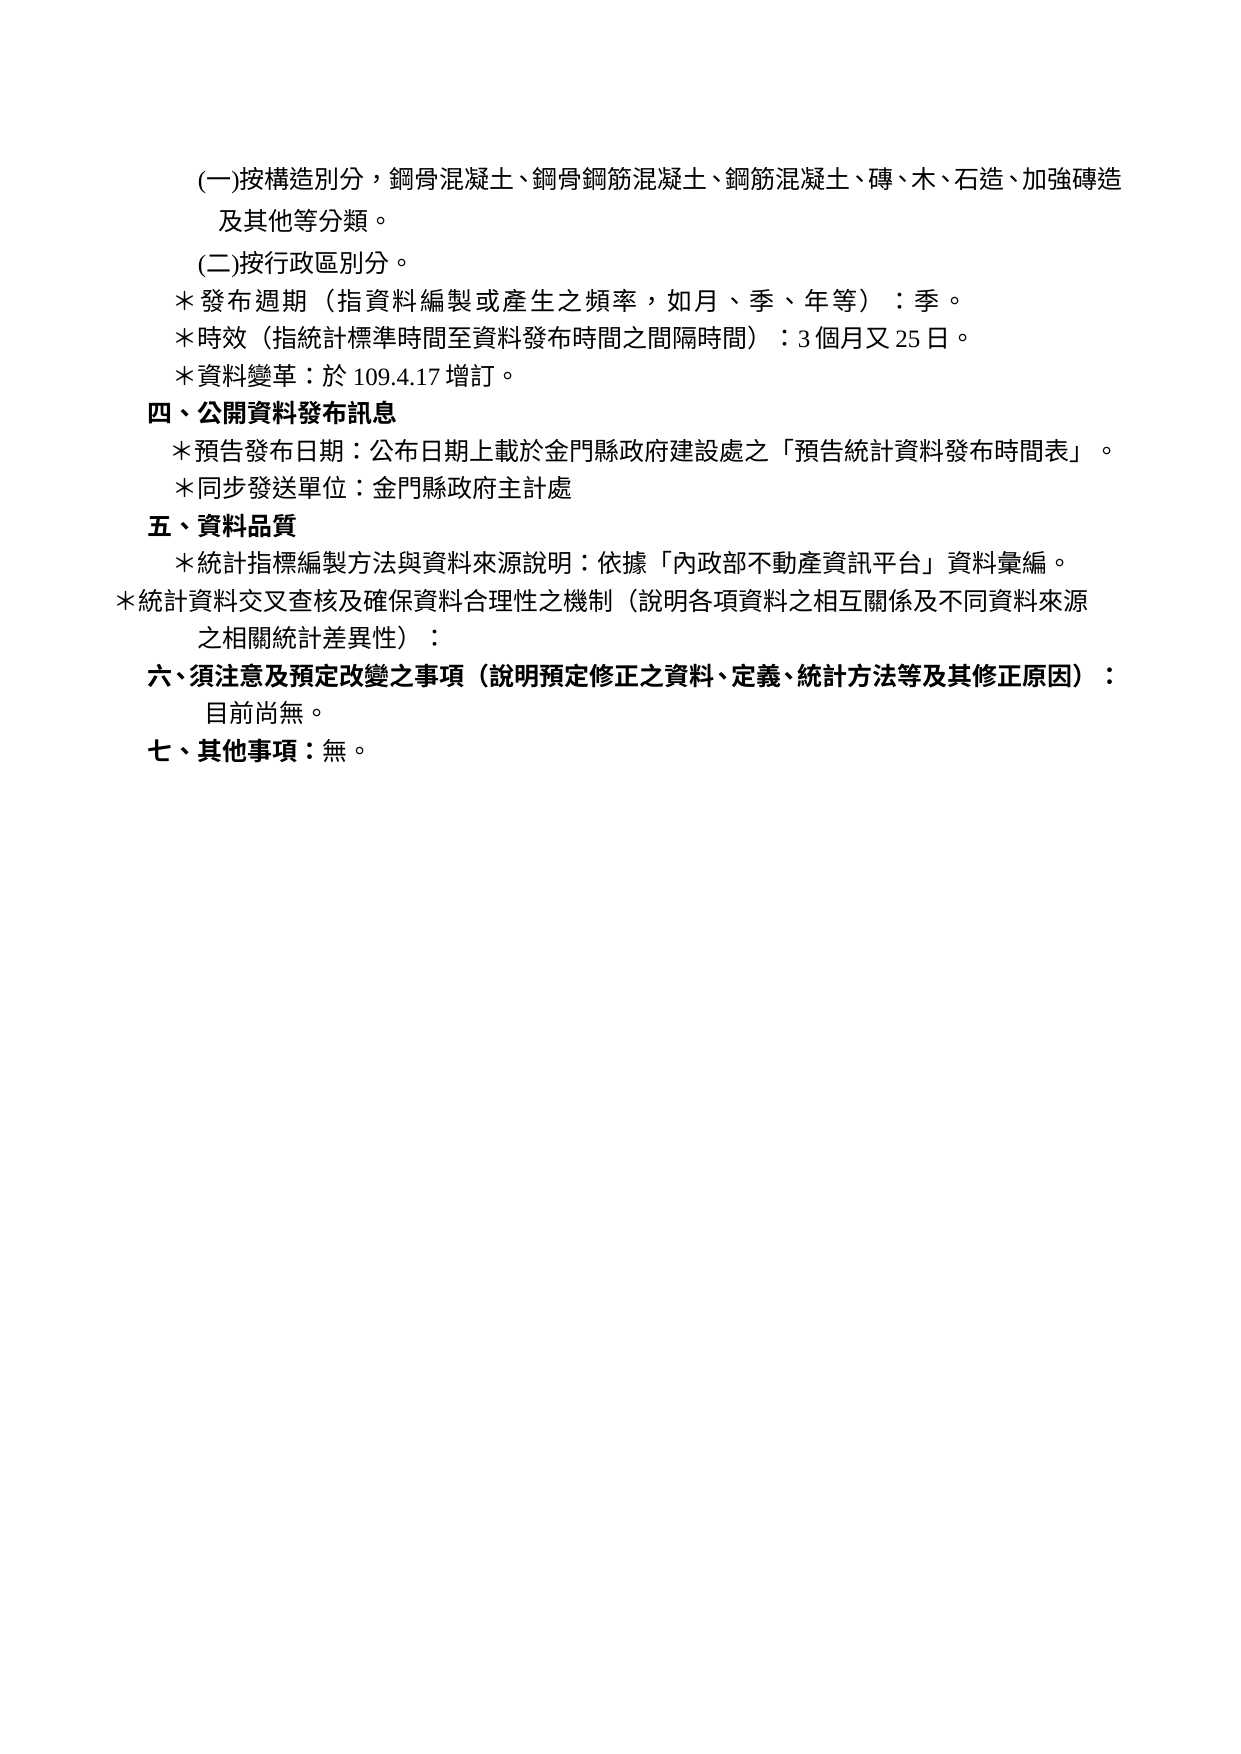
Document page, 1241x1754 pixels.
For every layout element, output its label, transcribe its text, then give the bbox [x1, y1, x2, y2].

text 六、須注意及預定改變之事項（說明預定修正之資料、定義、統計方法等及其修正原因）：目前尚無。 [148, 655, 1122, 730]
text ＊資料變革：於109.4.17增訂。 [173, 355, 1068, 393]
text (二)按行政區別分。 [198, 239, 1122, 280]
text 五、資料品質 [148, 505, 1122, 543]
text ＊統計資料交叉查核及確保資料合理性之機制（說明各項資料之相互關係及不同資料來源之相關統計差異性）： [1, 580, 1112, 655]
text ＊發布週期（指資料編製或產生之頻率，如月、季、年等）：季。 [173, 280, 1063, 318]
text (一)按構造別分，鋼骨混凝土、鋼骨鋼筋混凝土、鋼筋混凝土、磚、木、石造、加強磚造及其他等分類。 [198, 155, 1122, 239]
text 七、其他事項：無。 [148, 730, 1122, 768]
text ＊統計指標編製方法與資料來源說明：依據「內政部不動產資訊平台」資料彙編。 [173, 543, 1122, 580]
text ＊同步發送單位：金門縣政府主計處 [160, 468, 1122, 505]
text ＊預告發布日期：公布日期上載於金門縣政府建設處之「預告統計資料發布時間表」。 [162, 430, 1122, 468]
text ＊時效（指統計標準時間至資料發布時間之間隔時間）：3個月又25日。 [173, 318, 1068, 355]
text 四、公開資料發布訊息 [148, 393, 1122, 430]
